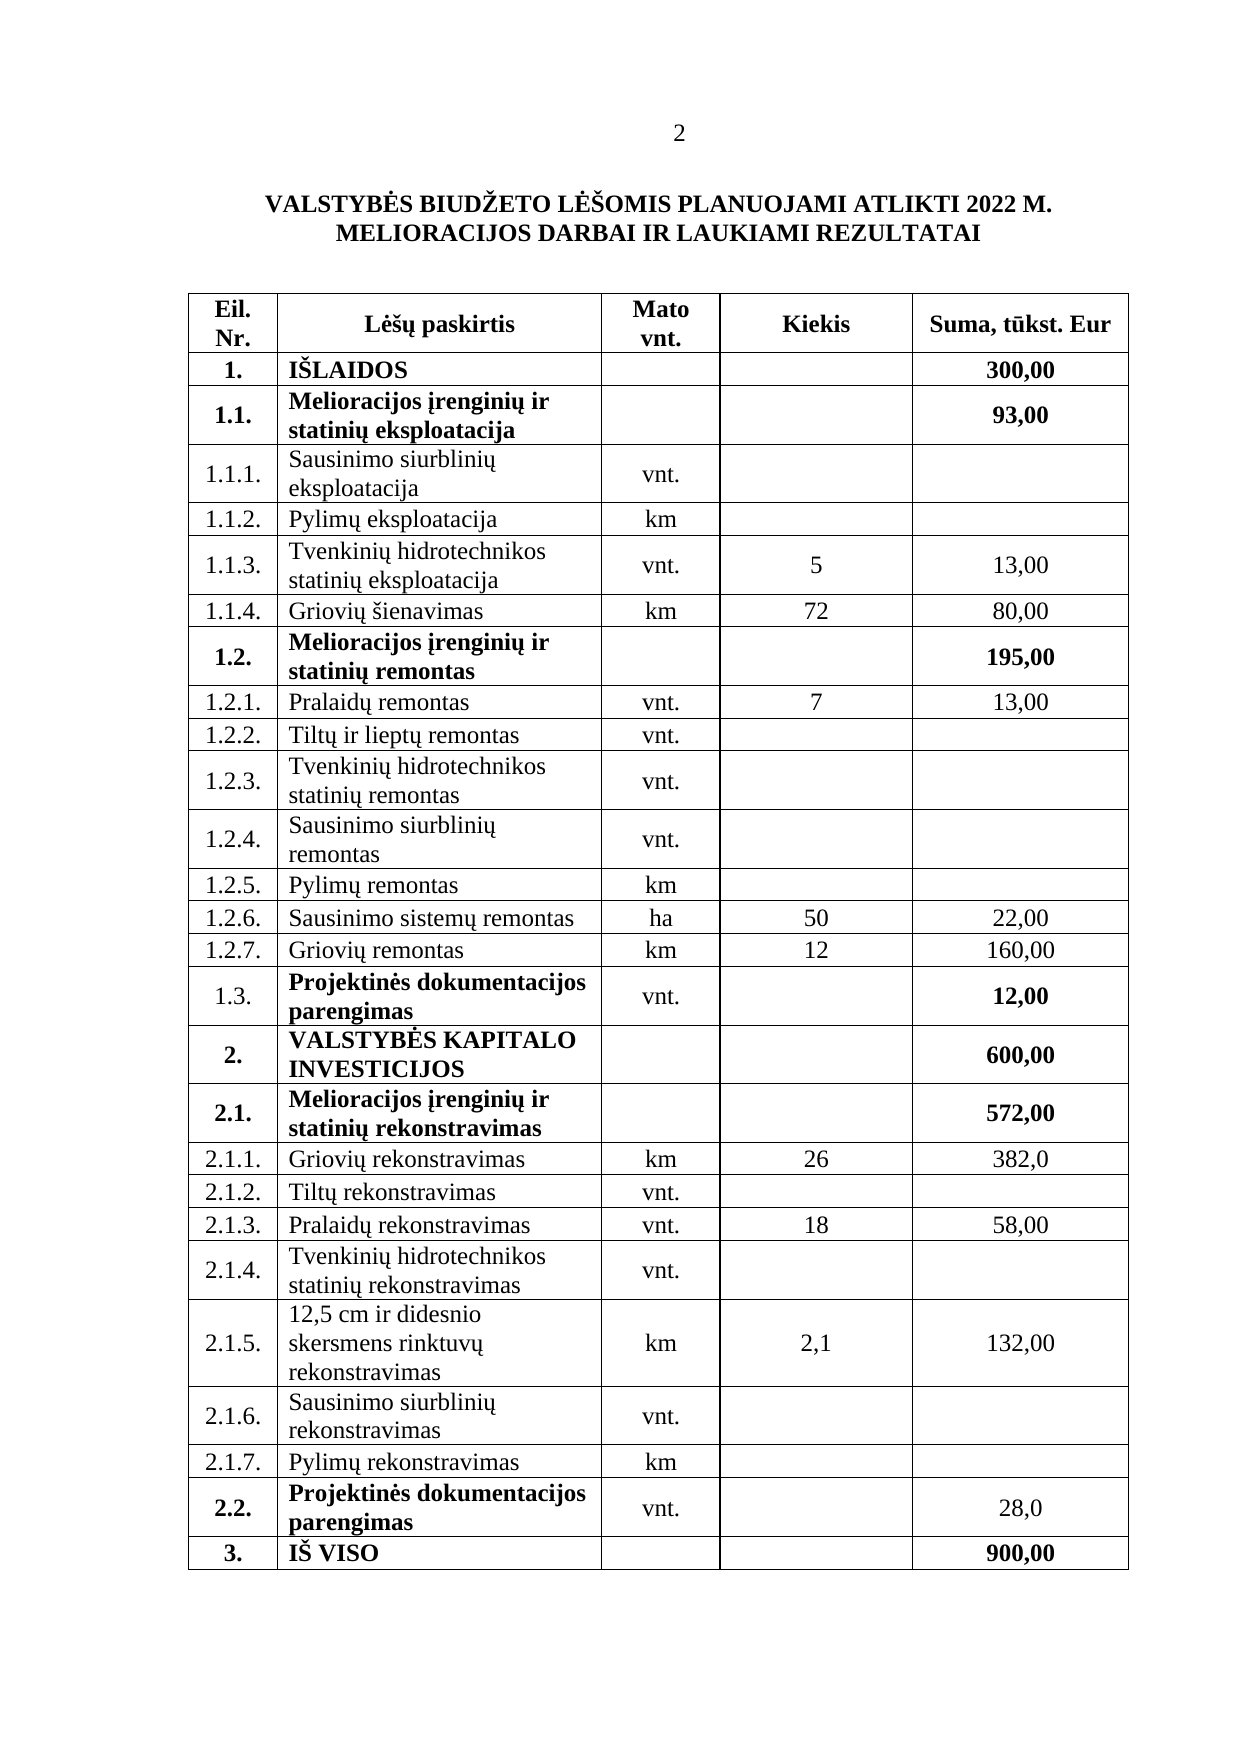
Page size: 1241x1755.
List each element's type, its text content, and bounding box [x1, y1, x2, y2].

table_cell 2.1.1. [189, 1143, 277, 1174]
table_cell 22,00 [913, 901, 1128, 933]
table_cell [913, 869, 1128, 900]
table_cell 572,00 [913, 1084, 1128, 1142]
table_cell vnt. [602, 686, 719, 718]
table_cell [721, 1537, 912, 1568]
table_cell [721, 386, 912, 443]
table_cell [913, 810, 1128, 867]
table_cell 80,00 [913, 595, 1128, 626]
table_cell VALSTYBĖS KAPITALO INVESTICIJOS [278, 1026, 601, 1083]
table_cell [913, 1387, 1128, 1444]
table_cell 12,00 [913, 967, 1128, 1024]
table_cell vnt. [602, 1208, 719, 1240]
table_cell Lėšų paskirtis [278, 294, 601, 352]
table_cell 13,00 [913, 686, 1128, 718]
table_cell [721, 1026, 912, 1083]
table_cell [602, 1084, 719, 1142]
table_cell Tiltų rekonstravimas [278, 1175, 601, 1207]
table_cell vnt. [602, 1478, 719, 1536]
table_cell [364, 260, 455, 293]
table_cell [455, 260, 602, 293]
table_cell [721, 967, 912, 1024]
table_cell Suma, tūkst. Eur [913, 294, 1128, 352]
table_cell [721, 810, 912, 867]
table_cell 1.1.3. [189, 536, 277, 593]
table_cell [913, 445, 1128, 502]
table_cell 1.2.1. [189, 686, 277, 718]
table_cell km [602, 934, 719, 966]
table_cell [189, 260, 277, 293]
table_cell vnt. [602, 751, 719, 809]
table_cell 2.1. [189, 1084, 277, 1142]
table_cell Melioracijos įrenginių ir statinių eksploatacija [278, 386, 601, 443]
table_header VALSTYBĖS BIUDŽETO LĖŠOMIS PLANUOJAMI ATLIKTI 2022 M. MELIORACIJOS DARBAI IR LAUKIAMI REZULTATAI [189, 176, 1129, 260]
table_cell Pralaidų remontas [278, 686, 601, 718]
table_cell Tvenkinių hidrotechnikos statinių remontas [278, 751, 601, 809]
table_cell vnt. [602, 536, 719, 593]
table_cell [913, 719, 1128, 750]
table_cell vnt. [602, 967, 719, 1024]
table_cell 1. [189, 353, 277, 385]
table_cell Sausinimo siurblinių eksploatacija [278, 445, 601, 502]
table_cell [721, 627, 912, 685]
table_cell [602, 353, 719, 385]
table_cell Pralaidų rekonstravimas [278, 1208, 601, 1240]
table_cell 2.1.3. [189, 1208, 277, 1240]
table_cell 2.1.2. [189, 1175, 277, 1207]
table_cell 1.1. [189, 386, 277, 443]
table_cell 1.1.4. [189, 595, 277, 626]
table_cell 1.2. [189, 627, 277, 685]
table_cell 900,00 [913, 1537, 1128, 1568]
table_cell [912, 260, 1129, 293]
table_cell vnt. [602, 1241, 719, 1298]
table_cell [721, 1478, 912, 1536]
table_cell IŠLAIDOS [278, 353, 601, 385]
table_cell [602, 260, 720, 293]
table_cell Griovių remontas [278, 934, 601, 966]
table_cell km [602, 1445, 719, 1477]
table_cell 2.2. [189, 1478, 277, 1536]
table_cell Griovių šienavimas [278, 595, 601, 626]
table_cell 300,00 [913, 353, 1128, 385]
table_cell 1.2.2. [189, 719, 277, 750]
table_cell [721, 751, 912, 809]
table_cell [721, 1387, 912, 1444]
table_cell 1.2.7. [189, 934, 277, 966]
table_cell 18 [721, 1208, 912, 1240]
table_cell 5 [721, 536, 912, 593]
table_cell 1.2.3. [189, 751, 277, 809]
table_cell 12,5 cm ir didesnio skersmens rinktuvų rekonstravimas [278, 1300, 601, 1386]
table_cell ha [602, 901, 719, 933]
table_cell Sausinimo siurblinių remontas [278, 810, 601, 867]
table_cell 1.1.2. [189, 503, 277, 535]
table_cell 2,1 [721, 1300, 912, 1386]
table_cell km [602, 1143, 719, 1174]
table_cell 7 [721, 686, 912, 718]
table_cell vnt. [602, 719, 719, 750]
table_cell 2. [189, 1026, 277, 1083]
table_cell 1.2.6. [189, 901, 277, 933]
table_cell km [602, 503, 719, 535]
table_cell 26 [721, 1143, 912, 1174]
table_cell [721, 353, 912, 385]
table_cell [913, 1175, 1128, 1207]
table_cell 1.1.1. [189, 445, 277, 502]
table_cell km [602, 1300, 719, 1386]
table_cell km [602, 869, 719, 900]
table_cell 382,0 [913, 1143, 1128, 1174]
table_cell 28,0 [913, 1478, 1128, 1536]
table_cell Sausinimo sistemų remontas [278, 901, 601, 933]
table_cell 13,00 [913, 536, 1128, 593]
table_cell 3. [189, 1537, 277, 1568]
table_cell 72 [721, 595, 912, 626]
table_cell [602, 1026, 719, 1083]
table_cell 132,00 [913, 1300, 1128, 1386]
table_cell [721, 445, 912, 502]
table_cell 2.1.7. [189, 1445, 277, 1477]
table_cell 93,00 [913, 386, 1128, 443]
table_cell 1.3. [189, 967, 277, 1024]
table_cell [602, 627, 719, 685]
table_cell [602, 1537, 719, 1568]
table_cell 195,00 [913, 627, 1128, 685]
table_cell IŠ VISO [278, 1537, 601, 1568]
table_cell Sausinimo siurblinių rekonstravimas [278, 1387, 601, 1444]
table_cell Melioracijos įrenginių ir statinių remontas [278, 627, 601, 685]
table_cell Kiekis [721, 294, 912, 352]
table_cell vnt. [602, 445, 719, 502]
table_cell [913, 751, 1128, 809]
table_cell [721, 869, 912, 900]
table_cell [720, 260, 912, 293]
table_cell [721, 1084, 912, 1142]
table_cell km [602, 595, 719, 626]
table_cell Projektinės dokumentacijos parengimas [278, 1478, 601, 1536]
table_cell [721, 719, 912, 750]
table_cell Pylimų remontas [278, 869, 601, 900]
table_cell [721, 1445, 912, 1477]
table_cell Eil. Nr. [189, 294, 277, 352]
table_cell 1.2.5. [189, 869, 277, 900]
table_cell Tvenkinių hidrotechnikos statinių rekonstravimas [278, 1241, 601, 1298]
table_cell [277, 260, 364, 293]
table_cell Projektinės dokumentacijos parengimas [278, 967, 601, 1024]
table_cell 2.1.5. [189, 1300, 277, 1386]
table_cell 160,00 [913, 934, 1128, 966]
table_cell 1.2.4. [189, 810, 277, 867]
table_cell vnt. [602, 1387, 719, 1444]
table_cell Pylimų rekonstravimas [278, 1445, 601, 1477]
table_cell [602, 386, 719, 443]
table_cell 600,00 [913, 1026, 1128, 1083]
table_cell [913, 1241, 1128, 1298]
table_cell Tvenkinių hidrotechnikos statinių eksploatacija [278, 536, 601, 593]
table_cell [913, 1445, 1128, 1477]
table_cell vnt. [602, 810, 719, 867]
table_cell Mato vnt. [602, 294, 719, 352]
table_cell 2.1.6. [189, 1387, 277, 1444]
table_cell 58,00 [913, 1208, 1128, 1240]
table_cell [913, 503, 1128, 535]
table_cell vnt. [602, 1175, 719, 1207]
table_cell 2.1.4. [189, 1241, 277, 1298]
table_cell Melioracijos įrenginių ir statinių rekonstravimas [278, 1084, 601, 1142]
table_cell 12 [721, 934, 912, 966]
table_cell [721, 1241, 912, 1298]
table_cell 50 [721, 901, 912, 933]
table_cell [721, 1175, 912, 1207]
table_cell Pylimų eksploatacija [278, 503, 601, 535]
table_cell Tiltų ir lieptų remontas [278, 719, 601, 750]
table_cell [721, 503, 912, 535]
table_cell Griovių rekonstravimas [278, 1143, 601, 1174]
